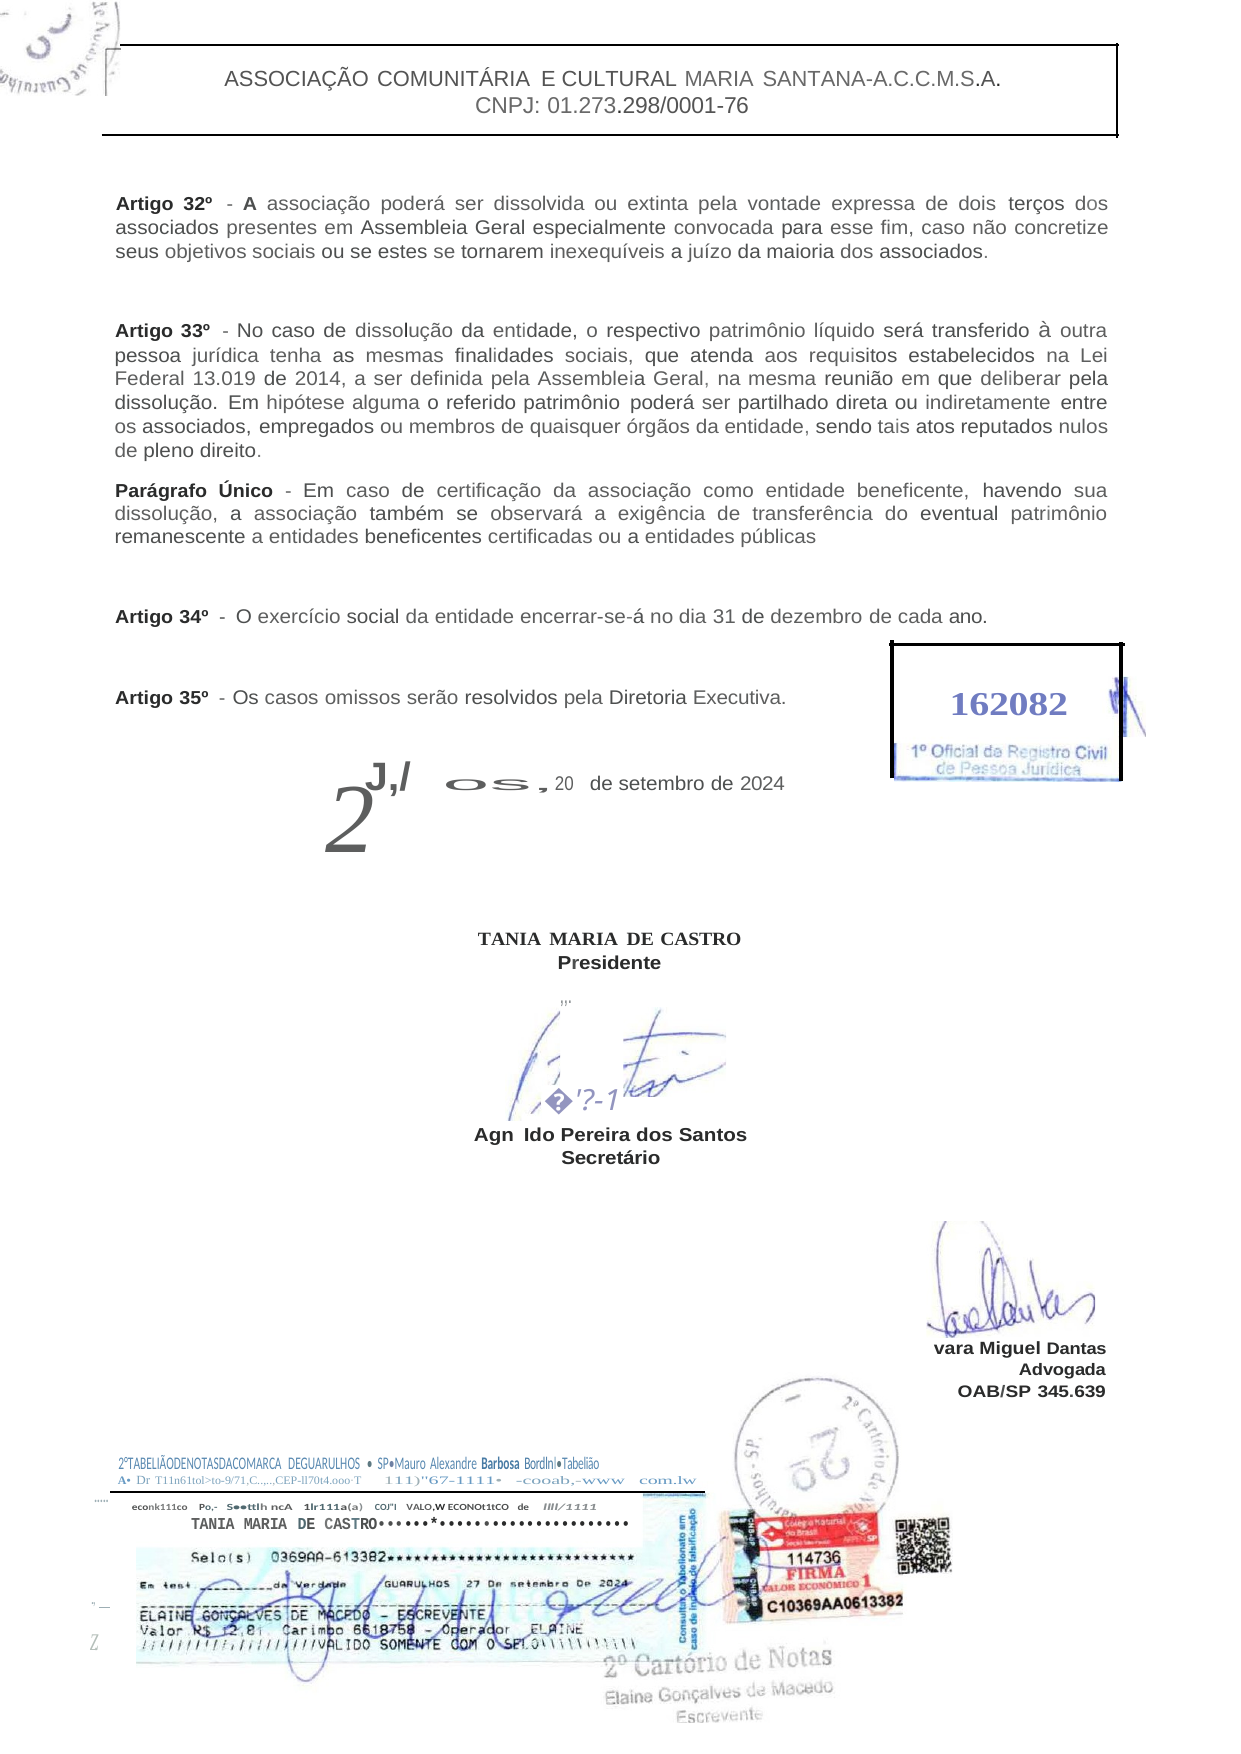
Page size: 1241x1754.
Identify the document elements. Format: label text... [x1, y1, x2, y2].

text Agn Ido Pereira dos Santos Secretário [427, 1123, 794, 1168]
text Z [89, 1627, 136, 1655]
text TANIA MARIA DE CASTRO [87, 927, 1132, 949]
text ,,. [338, 981, 794, 1009]
text Parágrafo Único - Em caso de certificação da associação como entidade beneficente, havendo sua dissolução, a associação também se observará a exigência de transferência do eventual patrimônio remanescente a entidades beneficentes certificadas ou a entidades públicas [114, 478, 1107, 548]
text 2 [325, 764, 377, 874]
text Artigo 34º - O exercício social da entidade encerrar-se-á no dia 31 de dezembro de cada ano. [115, 605, 1132, 628]
text Artigo 32º - A associação poderá ser dissolvida ou extinta pela vontade expressa de dois terços dos associados presentes em Assembleia Geral especialmente convocada para esse fim, caso não concretize seus objetivos sociais ou se estes se tornarem inexequíveis a juízo da maioria dos associados. [115, 192, 1108, 262]
text vara Miguel Dantas [77, 1217, 1107, 1358]
text �'?-1 [77, 1079, 505, 1119]
text Artigo 35º - Os casos omissos serão resolvidos pela Diretoria Executiva. [115, 686, 890, 709]
text Artigo 33º - No caso de dissolução da entidade, o respectivo patrimônio líquido será transferido à outra pessoa jurídica tenha as mesmas finalidades sociais, que atenda aos requisitos estabelecidos na Lei Federal 13.019 de 2014, a ser definida pela Assembleia Geral, na mesma reunião em que deliberar pela dissolução. Em hipótese alguma o referido patrimônio poderá ser partilhado direta ou indiretamente entre os associados, empregados ou membros de quaisquer órgãos da entidade, sendo tais atos reputados nulos de pleno direito. [114, 317, 1108, 461]
text Advogada OAB/SP 345.639 [949, 1360, 1106, 1401]
text �'?-1 [561, 1079, 1091, 1119]
text J,/ os,20 de setembro de 2024 [355, 753, 794, 799]
text Presidente [86, 951, 1132, 973]
text [953, 1627, 1132, 1655]
